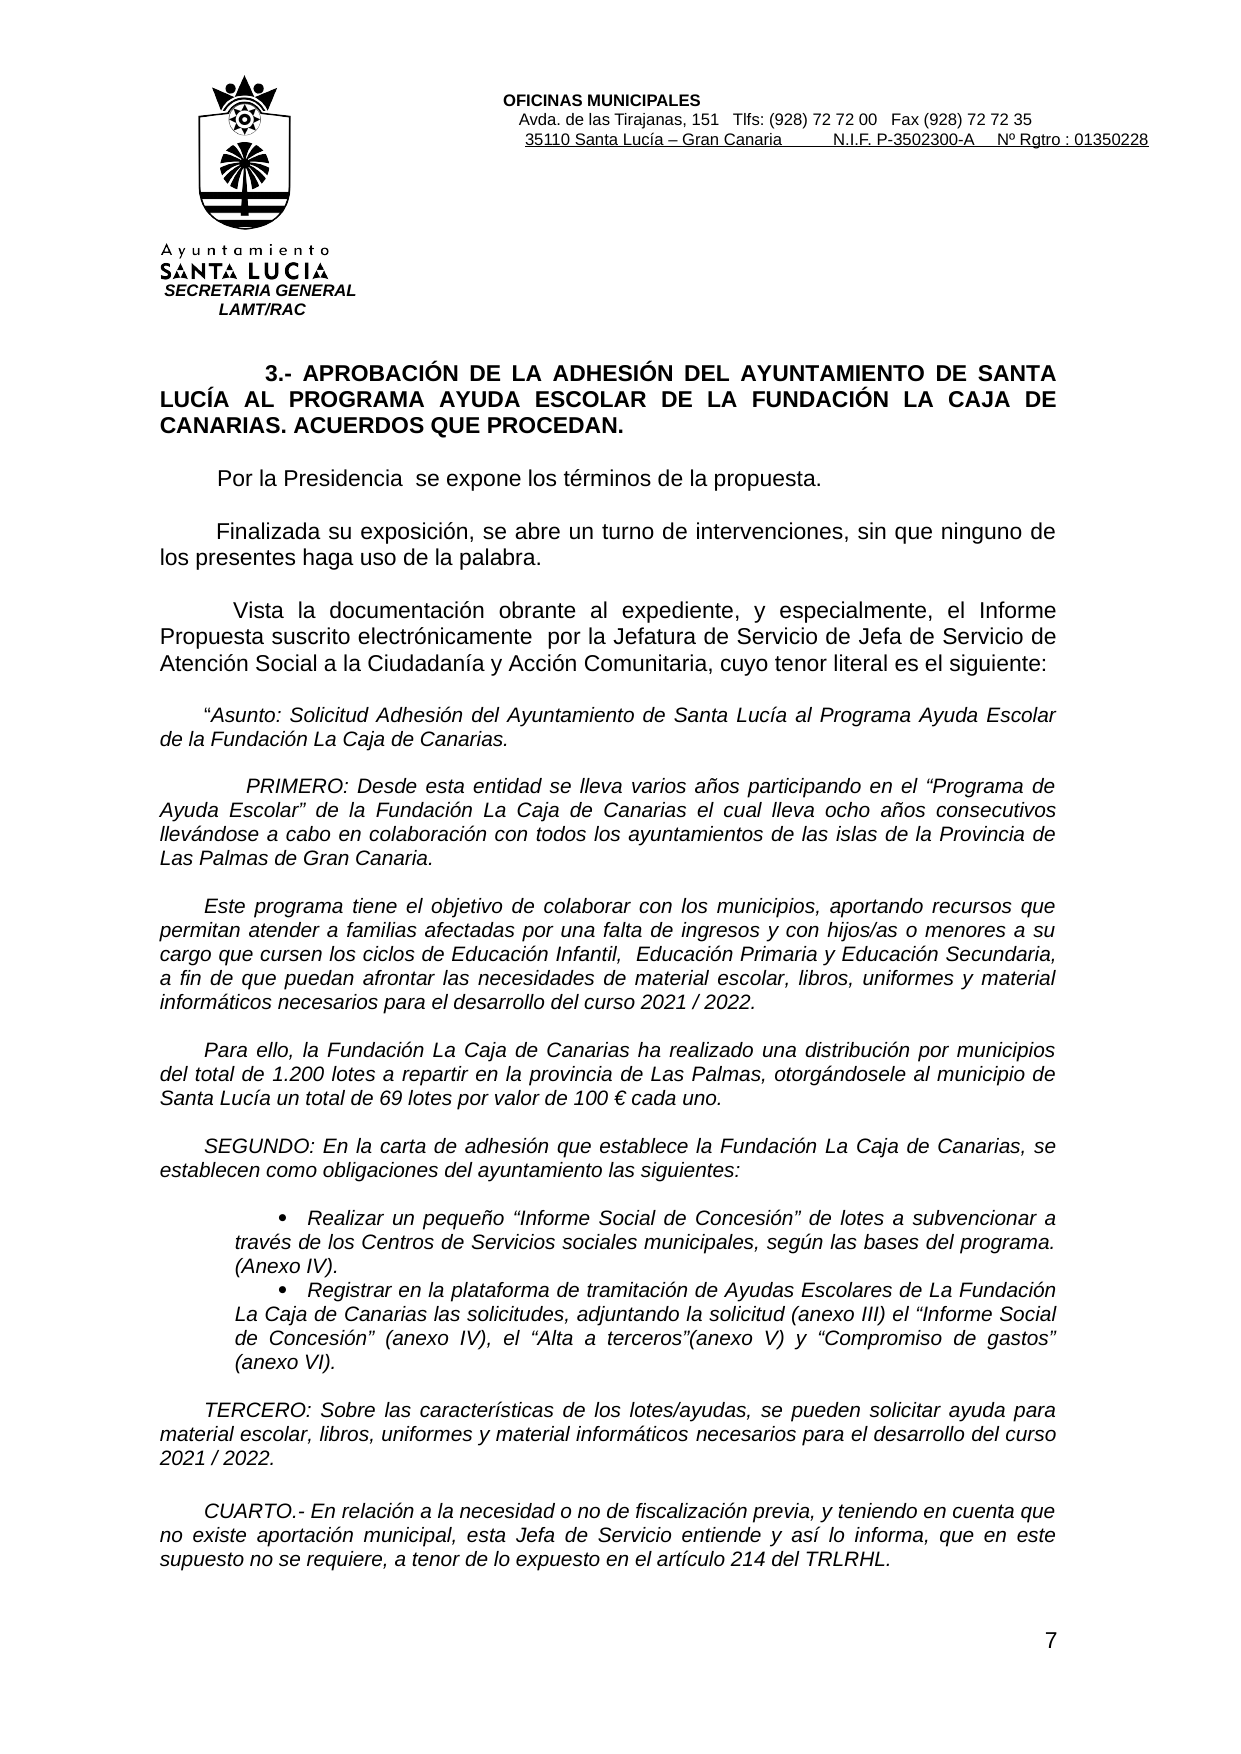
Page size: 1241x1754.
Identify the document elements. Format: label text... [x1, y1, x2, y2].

list Realizar un pequeño “Informe Social de Concesión” de lotes a subvencionar a través de los Centros de Servicios sociales municipales, según las bases del programa. (Anexo IV). [234, 1206, 1057, 1277]
list Registrar en la plataforma de tramitación de Ayudas Escolares de La Fundación La Caja de Canarias las solicitudes, adjuntando la solicitud (anexo III) el “Informe Social de Concesión” (anexo IV), el “Alta a terceros”(anexo V) y “Compromiso de gastos” (anexo VI). [234, 1277, 1057, 1373]
text Para ello, la Fundación La Caja de Canarias ha realizado una distribución por municipios del total de 1.200 lotes a repartir en la provincia de Las Palmas, otorgándosele al municipio de Santa Lucía un total de 69 lotes por valor de 100 € cada uno. [159, 1038, 1057, 1110]
text Este programa tiene el objetivo de colaborar con los municipios, aportando recursos que permitan atender a familias afectadas por una falta de ingresos y con hijos/as o menores a su cargo que cursen los ciclos de Educación Infantil, Educación Primaria y Educación Secundaria, a fin de que puedan afrontar las necesidades de material escolar, libros, uniformes y material informáticos necesarios para el desarrollo del curso 2021 / 2022. [159, 894, 1057, 1014]
text CUARTO.- En relación a la necesidad o no de fiscalización previa, y teniendo en cuenta que no existe aportación municipal, esta Jefa de Servicio entiende y así lo informa, que en este supuesto no se requiere, a tenor de lo expuesto en el artículo 214 del TRLRHL. [159, 1498, 1057, 1570]
text 3.- APROBACIÓN DE LA ADHESIÓN DEL AYUNTAMIENTO DE SANTA LUCÍA AL PROGRAMA AYUDA ESCOLAR DE LA FUNDACIÓN LA CAJA DE CANARIAS. ACUERDOS QUE PROCEDAN. [159, 360, 1057, 439]
text TERCERO: Sobre las características de los lotes/ayudas, se pueden solicitar ayuda para material escolar, libros, uniformes y material informáticos necesarios para el desarrollo del curso 2021 / 2022. [159, 1397, 1057, 1469]
text “Asunto: Solicitud Adhesión del Ayuntamiento de Santa Lucía al Programa Ayuda Escolar de la Fundación La Caja de Canarias. [159, 702, 1057, 750]
text SEGUNDO: En la carta de adhesión que establece la Fundación La Caja de Canarias, se establecen como obligaciones del ayuntamiento las siguientes: [159, 1134, 1057, 1182]
text Finalizada su exposición, se abre un turno de intervenciones, sin que ninguno de los presentes haga uso de la palabra. [159, 518, 1057, 571]
text Por la Presidencia se expone los términos de la propuesta. [159, 465, 1057, 492]
text Vista la documentación obrante al expediente, y especialmente, el Informe Propuesta suscrito electrónicamente por la Jefatura de Servicio de Jefa de Servicio de Atención Social a la Ciudadanía y Acción Comunitaria, cuyo tenor literal es el siguiente: [159, 597, 1057, 676]
text PRIMERO: Desde esta entidad se lleva varios años participando en el “Programa de Ayuda Escolar” de la Fundación La Caja de Canarias el cual lleva ocho años consecutivos llevándose a cabo en colaboración con todos los ayuntamientos de las islas de la Provincia de Las Palmas de Gran Canaria. [159, 774, 1057, 870]
